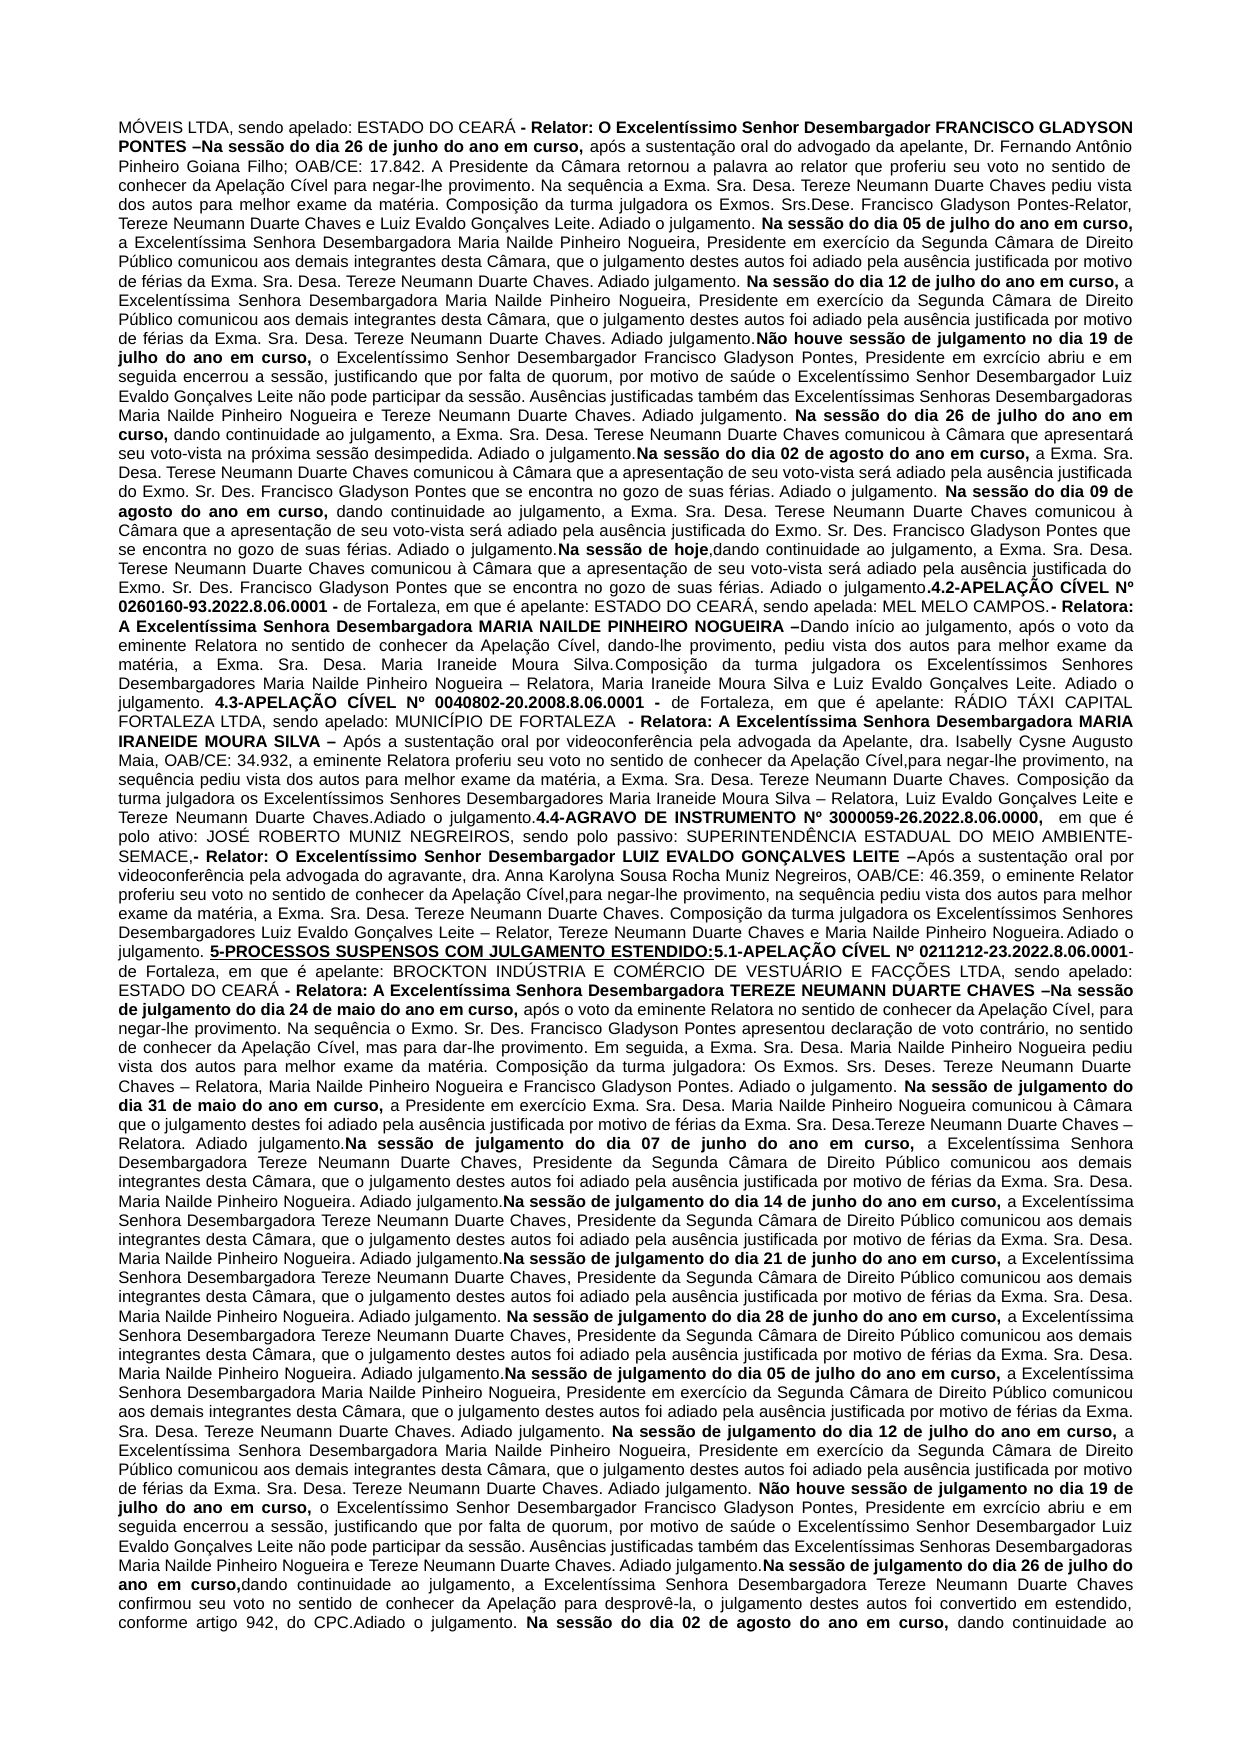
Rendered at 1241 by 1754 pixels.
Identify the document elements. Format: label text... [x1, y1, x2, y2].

text MÓVEIS LTDA, sendo apelado: ESTADO DO CEARÁ - Relator: O Excelentíssimo Senhor Desembargador FRANCISCO GLADYSON PONTES –Na sessão do dia 26 de junho do ano em curso, após a sustentação oral do advogado da apelante, Dr. Fernando Antônio Pinheiro Goiana Filho; OAB/CE: 17.842. A Presidente da Câmara retornou a palavra ao relator que proferiu seu voto no sentido de conhecer da Apelação Cível para negar-lhe provimento. Na sequência a Exma. Sra. Desa. Tereze Neumann Duarte Chaves pediu vista dos autos para melhor exame da matéria. Composição da turma julgadora os Exmos. Srs.Dese. Francisco Gladyson Pontes-Relator, Tereze Neumann Duarte Chaves e Luiz Evaldo Gonçalves Leite. Adiado o julgamento. Na sessão do dia 05 de julho do ano em curso, a Excelentíssima Senhora Desembargadora Maria Nailde Pinheiro Nogueira, Presidente em exercício da Segunda Câmara de Direito Público comunicou aos demais integrantes desta Câmara, que o julgamento destes autos foi adiado pela ausência justificada por motivo de férias da Exma. Sra. Desa. Tereze Neumann Duarte Chaves. Adiado julgamento. Na sessão do dia 12 de julho do ano em curso, a Excelentíssima Senhora Desembargadora Maria Nailde Pinheiro Nogueira, Presidente em exercício da Segunda Câmara de Direito Público comunicou aos demais integrantes desta Câmara, que o julgamento destes autos foi adiado pela ausência justificada por motivo de férias da Exma. Sra. Desa. Tereze Neumann Duarte Chaves. Adiado julgamento.Não houve sessão de julgamento no dia 19 de julho do ano em curso, o Excelentíssimo Senhor Desembargador Francisco Gladyson Pontes, Presidente em exrcício abriu e em seguida encerrou a sessão, justificando que por falta de quorum, por motivo de saúde o Excelentíssimo Senhor Desembargador Luiz Evaldo Gonçalves Leite não pode participar da sessão. Ausências justificadas também das Excelentíssimas Senhoras Desembargadoras Maria Nailde Pinheiro Nogueira e Tereze Neumann Duarte Chaves. Adiado julgamento. Na sessão do dia 26 de julho do ano em curso, dando continuidade ao julgamento, a Exma. Sra. Desa. Terese Neumann Duarte Chaves comunicou à Câmara que apresentará seu voto-vista na próxima sessão desimpedida. Adiado o julgamento.Na sessão do dia 02 de agosto do ano em curso, a Exma. Sra. Desa. Terese Neumann Duarte Chaves comunicou à Câmara que a apresentação de seu voto-vista será adiado pela ausência justificada do Exmo. Sr. Des. Francisco Gladyson Pontes que se encontra no gozo de suas férias. Adiado o julgamento. Na sessão do dia 09 de agosto do ano em curso, dando continuidade ao julgamento, a Exma. Sra. Desa. Terese Neumann Duarte Chaves comunicou à Câmara que a apresentação de seu voto-vista será adiado pela ausência justificada do Exmo. Sr. Des. Francisco Gladyson Pontes que se encontra no gozo de suas férias. Adiado o julgamento.Na sessão de hoje,dando continuidade ao julgamento, a Exma. Sra. Desa. Terese Neumann Duarte Chaves comunicou à Câmara que a apresentação de seu voto-vista será adiado pela ausência justificada do Exmo. Sr. Des. Francisco Gladyson Pontes que se encontra no gozo de suas férias. Adiado o julgamento.4.2-APELAÇÃO CÍVEL Nº 0260160-93.2022.8.06.0001 - de Fortaleza, em que é apelante: ESTADO DO CEARÁ, sendo apelada: MEL MELO CAMPOS.- Relatora: A Excelentíssima Senhora Desembargadora MARIA NAILDE PINHEIRO NOGUEIRA –Dando início ao julgamento, após o voto da eminente Relatora no sentido de conhecer da Apelação Cível, dando-lhe provimento, pediu vista dos autos para melhor exame da matéria, a Exma. Sra. Desa. Maria Iraneide Moura Silva.Composição da turma julgadora os Excelentíssimos Senhores Desembargadores Maria Nailde Pinheiro Nogueira – Relatora, Maria Iraneide Moura Silva e Luiz Evaldo Gonçalves Leite. Adiado o julgamento. 4.3-APELAÇÃO CÍVEL Nº 0040802-20.2008.8.06.0001 - de Fortaleza, em que é apelante: RÁDIO TÁXI CAPITAL FORTALEZA LTDA, sendo apelado: MUNICÍPIO DE FORTALEZA - Relatora: A Excelentíssima Senhora Desembargadora MARIA IRANEIDE MOURA SILVA – Após a sustentação oral por videoconferência pela advogada da Apelante, dra. Isabelly Cysne Augusto Maia, OAB/CE: 34.932, a eminente Relatora proferiu seu voto no sentido de conhecer da Apelação Cível,para negar-lhe provimento, na sequência pediu vista dos autos para melhor exame da matéria, a Exma. Sra. Desa. Tereze Neumann Duarte Chaves. Composição da turma julgadora os Excelentíssimos Senhores Desembargadores Maria Iraneide Moura Silva – Relatora, Luiz Evaldo Gonçalves Leite e Tereze Neumann Duarte Chaves.Adiado o julgamento.4.4-AGRAVO DE INSTRUMENTO Nº 3000059-26.2022.8.06.0000, em que é polo ativo: JOSÉ ROBERTO MUNIZ NEGREIROS, sendo polo passivo: SUPERINTENDÊNCIA ESTADUAL DO MEIO AMBIENTE-SEMACE,- Relator: O Excelentíssimo Senhor Desembargador LUIZ EVALDO GONÇALVES LEITE –Após a sustentação oral por videoconferência pela advogada do agravante, dra. Anna Karolyna Sousa Rocha Muniz Negreiros, OAB/CE: 46.359, o eminente Relator proferiu seu voto no sentido de conhecer da Apelação Cível,para negar-lhe provimento, na sequência pediu vista dos autos para melhor exame da matéria, a Exma. Sra. Desa. Tereze Neumann Duarte Chaves. Composição da turma julgadora os Excelentíssimos Senhores Desembargadores Luiz Evaldo Gonçalves Leite – Relator, Tereze Neumann Duarte Chaves e Maria Nailde Pinheiro Nogueira.Adiado o julgamento. 5-PROCESSOS SUSPENSOS COM JULGAMENTO ESTENDIDO:5.1-APELAÇÃO CÍVEL Nº 0211212-23.2022.8.06.0001- de Fortaleza, em que é apelante: BROCKTON INDÚSTRIA E COMÉRCIO DE VESTUÁRIO E FACÇÕES LTDA, sendo apelado: ESTADO DO CEARÁ - Relatora: A Excelentíssima Senhora Desembargadora TEREZE NEUMANN DUARTE CHAVES –Na sessão de julgamento do dia 24 de maio do ano em curso, após o voto da eminente Relatora no sentido de conhecer da Apelação Cível, para negar-lhe provimento. Na sequência o Exmo. Sr. Des. Francisco Gladyson Pontes apresentou declaração de voto contrário, no sentido de conhecer da Apelação Cível, mas para dar-lhe provimento. Em seguida, a Exma. Sra. Desa. Maria Nailde Pinheiro Nogueira pediu vista dos autos para melhor exame da matéria. Composição da turma julgadora: Os Exmos. Srs. Deses. Tereze Neumann Duarte Chaves – Relatora, Maria Nailde Pinheiro Nogueira e Francisco Gladyson Pontes. Adiado o julgamento. Na sessão de julgamento do dia 31 de maio do ano em curso, a Presidente em exercício Exma. Sra. Desa. Maria Nailde Pinheiro Nogueira comunicou à Câmara que o julgamento destes foi adiado pela ausência justificada por motivo de férias da Exma. Sra. Desa.Tereze Neumann Duarte Chaves – Relatora. Adiado julgamento.Na sessão de julgamento do dia 07 de junho do ano em curso, a Excelentíssima Senhora Desembargadora Tereze Neumann Duarte Chaves, Presidente da Segunda Câmara de Direito Público comunicou aos demais integrantes desta Câmara, que o julgamento destes autos foi adiado pela ausência justificada por motivo de férias da Exma. Sra. Desa. Maria Nailde Pinheiro Nogueira. Adiado julgamento.Na sessão de julgamento do dia 14 de junho do ano em curso, a Excelentíssima Senhora Desembargadora Tereze Neumann Duarte Chaves, Presidente da Segunda Câmara de Direito Público comunicou aos demais integrantes desta Câmara, que o julgamento destes autos foi adiado pela ausência justificada por motivo de férias da Exma. Sra. Desa. Maria Nailde Pinheiro Nogueira. Adiado julgamento.Na sessão de julgamento do dia 21 de junho do ano em curso, a Excelentíssima Senhora Desembargadora Tereze Neumann Duarte Chaves, Presidente da Segunda Câmara de Direito Público comunicou aos demais integrantes desta Câmara, que o julgamento destes autos foi adiado pela ausência justificada por motivo de férias da Exma. Sra. Desa. Maria Nailde Pinheiro Nogueira. Adiado julgamento. Na sessão de julgamento do dia 28 de junho do ano em curso, a Excelentíssima Senhora Desembargadora Tereze Neumann Duarte Chaves, Presidente da Segunda Câmara de Direito Público comunicou aos demais integrantes desta Câmara, que o julgamento destes autos foi adiado pela ausência justificada por motivo de férias da Exma. Sra. Desa. Maria Nailde Pinheiro Nogueira. Adiado julgamento.Na sessão de julgamento do dia 05 de julho do ano em curso, a Excelentíssima Senhora Desembargadora Maria Nailde Pinheiro Nogueira, Presidente em exercício da Segunda Câmara de Direito Público comunicou aos demais integrantes desta Câmara, que o julgamento destes autos foi adiado pela ausência justificada por motivo de férias da Exma. Sra. Desa. Tereze Neumann Duarte Chaves. Adiado julgamento. Na sessão de julgamento do dia 12 de julho do ano em curso, a Excelentíssima Senhora Desembargadora Maria Nailde Pinheiro Nogueira, Presidente em exercício da Segunda Câmara de Direito Público comunicou aos demais integrantes desta Câmara, que o julgamento destes autos foi adiado pela ausência justificada por motivo de férias da Exma. Sra. Desa. Tereze Neumann Duarte Chaves. Adiado julgamento. Não houve sessão de julgamento no dia 19 de julho do ano em curso, o Excelentíssimo Senhor Desembargador Francisco Gladyson Pontes, Presidente em exrcício abriu e em seguida encerrou a sessão, justificando que por falta de quorum, por motivo de saúde o Excelentíssimo Senhor Desembargador Luiz Evaldo Gonçalves Leite não pode participar da sessão. Ausências justificadas também das Excelentíssimas Senhoras Desembargadoras Maria Nailde Pinheiro Nogueira e Tereze Neumann Duarte Chaves. Adiado julgamento.Na sessão de julgamento do dia 26 de julho do ano em curso,dando continuidade ao julgamento, a Excelentíssima Senhora Desembargadora Tereze Neumann Duarte Chaves confirmou seu voto no sentido de conhecer da Apelação para desprovê-la, o julgamento destes autos foi convertido em estendido, conforme artigo 942, do CPC.Adiado o julgamento. Na sessão do dia 02 de agosto do ano em curso, dando continuidade ao [118, 118, 1134, 1632]
